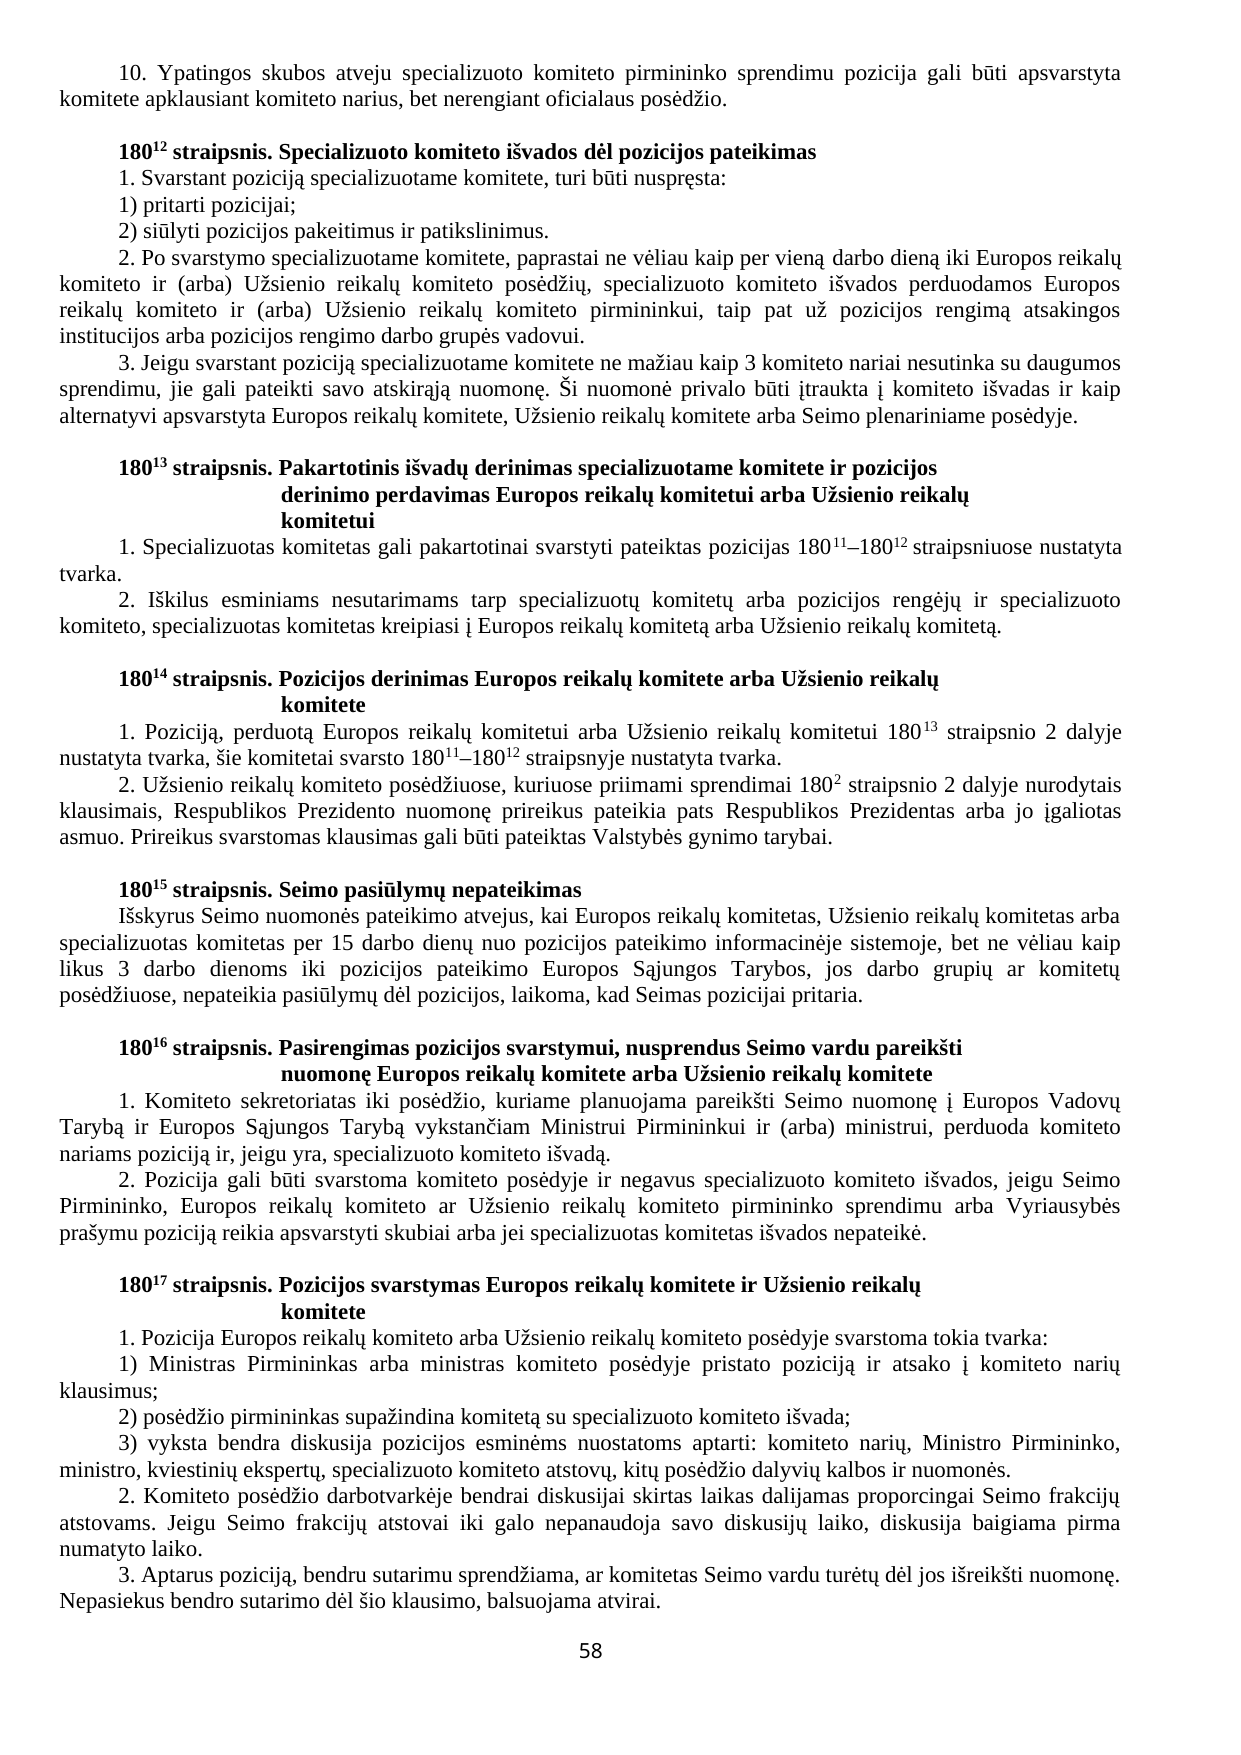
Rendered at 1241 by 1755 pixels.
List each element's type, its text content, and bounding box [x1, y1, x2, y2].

text 18017 straipsnis. Pozicijos svarstymas Europos reikalų komitete ir Užsienio reikalų [59, 1271, 1122, 1298]
text 1. Pozicija Europos reikalų komiteto arba Užsienio reikalų komiteto posėdyje svarstoma tokia tvarka: [59, 1324, 1122, 1350]
text derinimo perdavimas Europos reikalų komitetui arba Užsienio reikalų [59, 481, 1122, 507]
text 2. Iškilus esminiams nesutarimams tarp specializuotų komitetų arba pozicijos rengėjų ir specializuoto komiteto, specializuotas komitetas kreipiasi į Europos reikalų komitetą arba Užsienio reikalų komitetą. [59, 586, 1122, 639]
text komitete [59, 1298, 1122, 1324]
text 2) posėdžio pirmininkas supažindina komitetą su specializuoto komiteto išvada; [59, 1403, 1122, 1429]
text 2. Po svarstymo specializuotame komitete, paprastai ne vėliau kaip per vieną darbo dieną iki Europos reikalų komiteto ir (arba) Užsienio reikalų komiteto posėdžių, specializuoto komiteto išvados perduodamos Europos reikalų komiteto ir (arba) Užsienio reikalų komiteto pirmininkui, taip pat už pozicijos rengimą atsakingos institucijos arba pozicijos rengimo darbo grupės vadovui. [59, 243, 1122, 349]
text nuomonę Europos reikalų komitete arba Užsienio reikalų komitete [59, 1061, 1122, 1087]
text 1. Komiteto sekretoriatas iki posėdžio, kuriame planuojama pareikšti Seimo nuomonę į Europos Vadovų Tarybą ir Europos Sąjungos Tarybą vykstančiam Ministrui Pirmininkui ir (arba) ministrui, perduoda komiteto nariams poziciją ir, jeigu yra, specializuoto komiteto išvadą. [59, 1087, 1122, 1166]
text komitete [59, 692, 1122, 718]
text komitetui [59, 507, 1122, 533]
text 18013 straipsnis. Pakartotinis išvadų derinimas specializuotame komitete ir pozicijos [59, 454, 1122, 481]
text 1. Poziciją, perduotą Europos reikalų komitetui arba Užsienio reikalų komitetui 18013 straipsnio 2 dalyje nustatyta tvarka, šie komitetai svarsto 18011–18012 straipsnyje nustatyta tvarka. [59, 718, 1122, 771]
text 3) vyksta bendra diskusija pozicijos esminėms nuostatoms aptarti: komiteto narių, Ministro Pirmininko, ministro, kviestinių ekspertų, specializuoto komiteto atstovų, kitų posėdžio dalyvių kalbos ir nuomonės. [59, 1429, 1122, 1482]
text 2. Pozicija gali būti svarstoma komiteto posėdyje ir negavus specializuoto komiteto išvados, jeigu Seimo Pirmininko, Europos reikalų komiteto ar Užsienio reikalų komiteto pirmininko sprendimu arba Vyriausybės prašymu poziciją reikia apsvarstyti skubiai arba jei specializuotas komitetas išvados nepateikė. [59, 1166, 1122, 1245]
text 1) pritarti pozicijai; [59, 191, 1122, 217]
text 18014 straipsnis. Pozicijos derinimas Europos reikalų komitete arba Užsienio reikalų [59, 665, 1122, 692]
text 1. Specializuotas komitetas gali pakartotinai svarstyti pateiktas pozicijas 18011–18012 straipsniuose nustatyta tvarka. [59, 533, 1122, 586]
text 2. Užsienio reikalų komiteto posėdžiuose, kuriuose priimami sprendimai 1802 straipsnio 2 dalyje nurodytais klausimais, Respublikos Prezidento nuomonę prireikus pateikia pats Respublikos Prezidentas arba jo įgaliotas asmuo. Prireikus svarstomas klausimas gali būti pateiktas Valstybės gynimo tarybai. [59, 771, 1122, 850]
text 1) Ministras Pirmininkas arba ministras komiteto posėdyje pristato poziciją ir atsako į komiteto narių klausimus; [59, 1350, 1122, 1403]
text 3. Aptarus poziciją, bendru sutarimu sprendžiama, ar komitetas Seimo vardu turėtų dėl jos išreikšti nuomonę. Nepasiekus bendro sutarimo dėl šio klausimo, balsuojama atvirai. [59, 1561, 1122, 1614]
text 18016 straipsnis. Pasirengimas pozicijos svarstymui, nusprendus Seimo vardu pareikšti [59, 1034, 1122, 1061]
text 18012 straipsnis. Specializuoto komiteto išvados dėl pozicijos pateikimas [59, 138, 1122, 164]
text 3. Jeigu svarstant poziciją specializuotame komitete ne mažiau kaip 3 komiteto nariai nesutinka su daugumos sprendimu, jie gali pateikti savo atskirąją nuomonę. Ši nuomonė privalo būti įtraukta į komiteto išvadas ir kaip alternatyvi apsvarstyta Europos reikalų komitete, Užsienio reikalų komitete arba Seimo plenariniame posėdyje. [59, 349, 1122, 428]
text 2) siūlyti pozicijos pakeitimus ir patikslinimus. [59, 217, 1122, 243]
text Išskyrus Seimo nuomonės pateikimo atvejus, kai Europos reikalų komitetas, Užsienio reikalų komitetas arba specializuotas komitetas per 15 darbo dienų nuo pozicijos pateikimo informacinėje sistemoje, bet ne vėliau kaip likus 3 darbo dienoms iki pozicijos pateikimo Europos Sąjungos Tarybos, jos darbo grupių ar komitetų posėdžiuose, nepateikia pasiūlymų dėl pozicijos, laikoma, kad Seimas pozicijai pritaria. [59, 902, 1122, 1008]
text 1. Svarstant poziciją specializuotame komitete, turi būti nuspręsta: [59, 164, 1122, 191]
text 2. Komiteto posėdžio darbotvarkėje bendrai diskusijai skirtas laikas dalijamas proporcingai Seimo frakcijų atstovams. Jeigu Seimo frakcijų atstovai iki galo nepanaudoja savo diskusijų laiko, diskusija baigiama pirma numatyto laiko. [59, 1482, 1122, 1561]
text 18015 straipsnis. Seimo pasiūlymų nepateikimas [59, 876, 1122, 902]
text 10. Ypatingos skubos atveju specializuoto komiteto pirmininko sprendimu pozicija gali būti apsvarstyta komitete apklausiant komiteto narius, bet nerengiant oficialaus posėdžio. [59, 59, 1122, 112]
